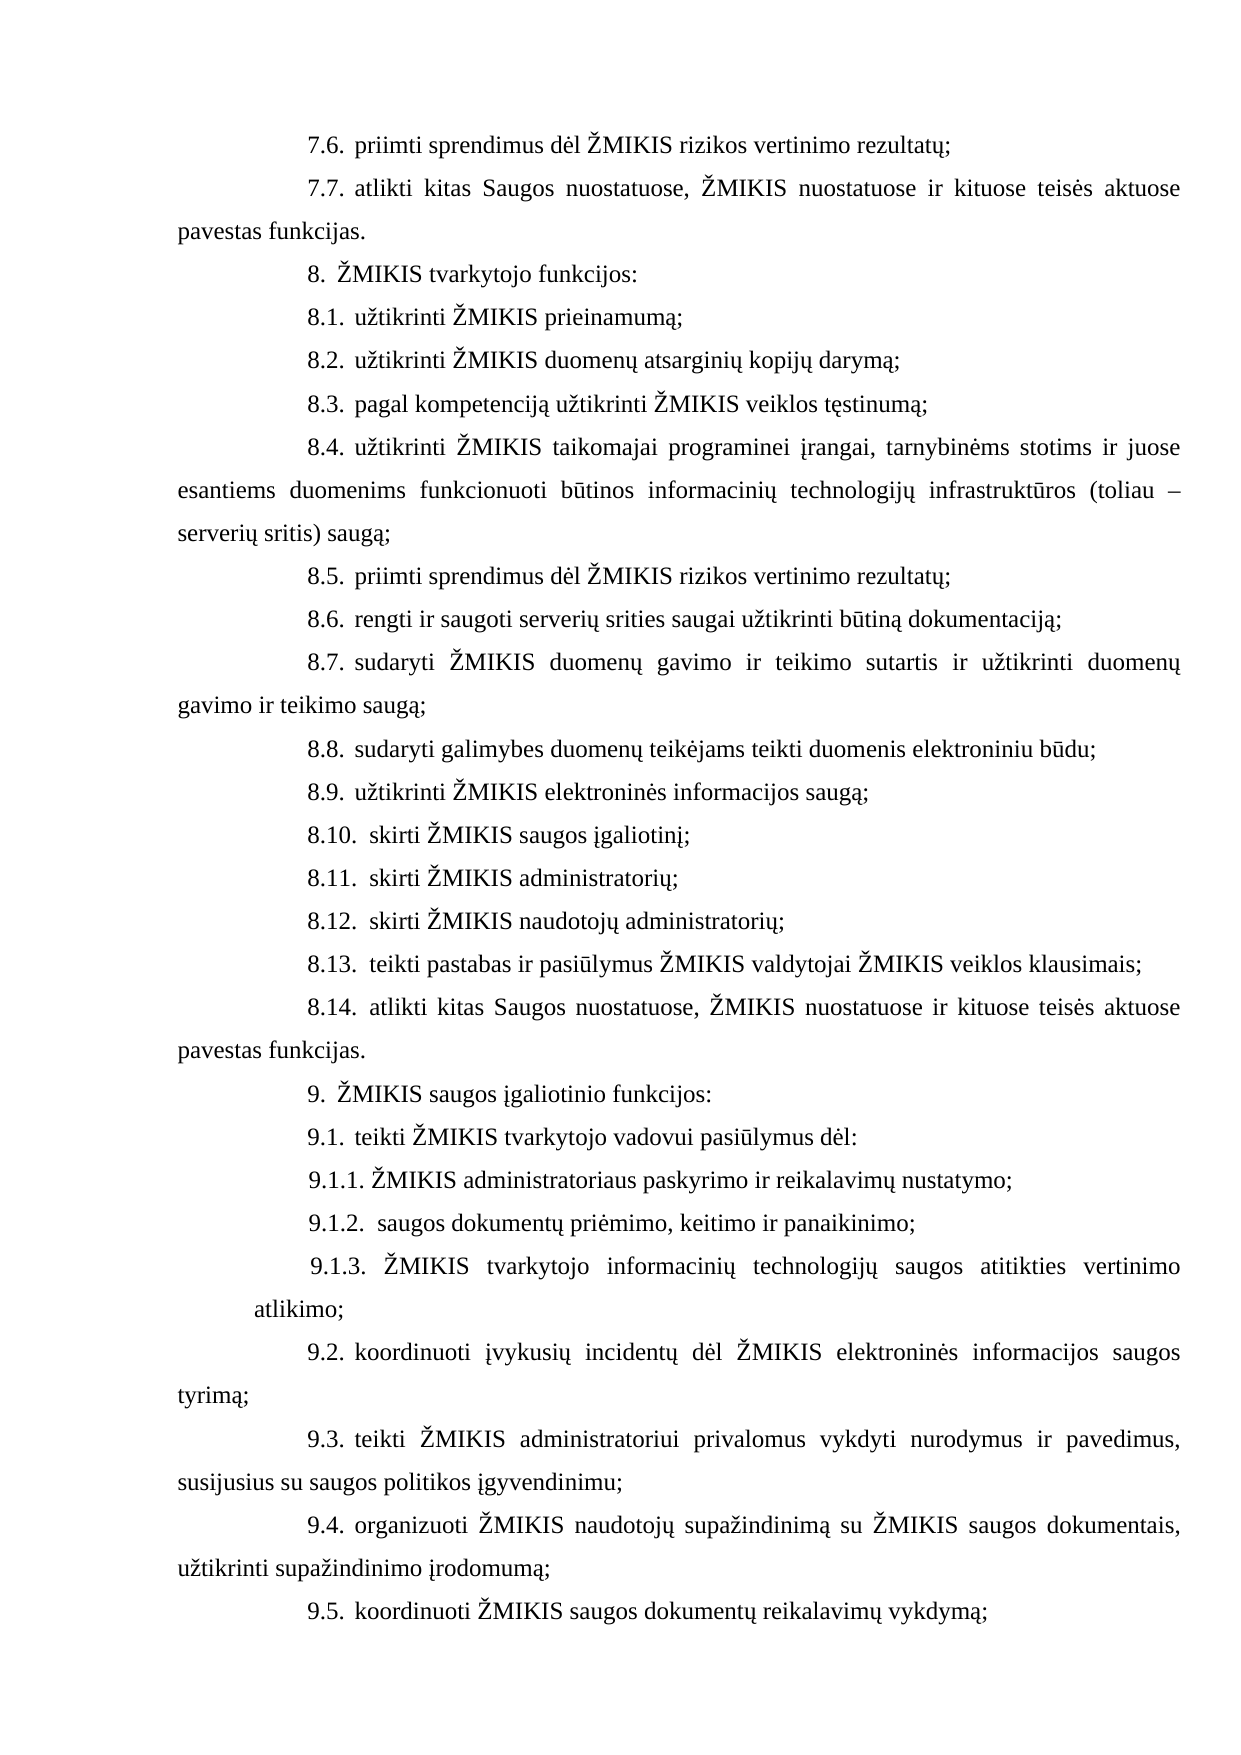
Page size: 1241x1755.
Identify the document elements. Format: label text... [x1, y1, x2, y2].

text 9.5. koordinuoti ŽMIKIS saugos dokumentų reikalavimų vykdymą; [177, 1596, 1181, 1625]
text 9.1.1. ŽMIKIS administratoriaus paskyrimo ir reikalavimų nustatymo; [254, 1165, 1181, 1194]
text 9.1.3. ŽMIKIS tvarkytojo informacinių technologijų saugos atitikties vertinimo atlikimo; [254, 1251, 1181, 1323]
text 8.8. sudaryti galimybes duomenų teikėjams teikti duomenis elektroniniu būdu; [177, 734, 1181, 762]
text 9. ŽMIKIS saugos įgaliotinio funkcijos: [177, 1079, 1181, 1107]
text 9.2. koordinuoti įvykusių incidentų dėl ŽMIKIS elektroninės informacijos saugos tyrimą; [177, 1337, 1181, 1409]
text 9.3. teikti ŽMIKIS administratoriui privalomus vykdyti nurodymus ir pavedimus, susijusius su saugos politikos įgyvendinimu; [177, 1424, 1181, 1496]
text 8.1. užtikrinti ŽMIKIS prieinamumą; [177, 302, 1181, 331]
text 8.11. skirti ŽMIKIS administratorių; [177, 863, 1181, 892]
text 8.12. skirti ŽMIKIS naudotojų administratorių; [177, 906, 1181, 935]
text 8.14. atlikti kitas Saugos nuostatuose, ŽMIKIS nuostatuose ir kituose teisės aktuose pavestas funkcijas. [177, 992, 1181, 1064]
text 7.6. priimti sprendimus dėl ŽMIKIS rizikos vertinimo rezultatų; [177, 130, 1181, 159]
text 9.4. organizuoti ŽMIKIS naudotojų supažindinimą su ŽMIKIS saugos dokumentais, užtikrinti supažindinimo įrodomumą; [177, 1510, 1181, 1582]
text 9.1. teikti ŽMIKIS tvarkytojo vadovui pasiūlymus dėl: [177, 1122, 1181, 1151]
text 8.3. pagal kompetenciją užtikrinti ŽMIKIS veiklos tęstinumą; [177, 389, 1181, 417]
text 8.13. teikti pastabas ir pasiūlymus ŽMIKIS valdytojai ŽMIKIS veiklos klausimais; [177, 949, 1181, 978]
text 8.9. užtikrinti ŽMIKIS elektroninės informacijos saugą; [177, 777, 1181, 806]
text 9.1.2. saugos dokumentų priėmimo, keitimo ir panaikinimo; [254, 1208, 1181, 1237]
text 8.2. užtikrinti ŽMIKIS duomenų atsarginių kopijų darymą; [177, 346, 1181, 374]
text 8.4. užtikrinti ŽMIKIS taikomajai programinei įrangai, tarnybinėms stotims ir juose esantiems duomenims funkcionuoti būtinos informacinių technologijų infrastruktūros (toliau – serverių sritis) saugą; [177, 432, 1181, 547]
text 8.10. skirti ŽMIKIS saugos įgaliotinį; [177, 820, 1181, 849]
text 8.6. rengti ir saugoti serverių srities saugai užtikrinti būtiną dokumentaciją; [177, 604, 1181, 633]
text 8.7. sudaryti ŽMIKIS duomenų gavimo ir teikimo sutartis ir užtikrinti duomenų gavimo ir teikimo saugą; [177, 647, 1181, 719]
text 7.7. atlikti kitas Saugos nuostatuose, ŽMIKIS nuostatuose ir kituose teisės aktuose pavestas funkcijas. [177, 173, 1181, 245]
text 8. ŽMIKIS tvarkytojo funkcijos: [177, 259, 1181, 288]
text 8.5. priimti sprendimus dėl ŽMIKIS rizikos vertinimo rezultatų; [177, 561, 1181, 590]
